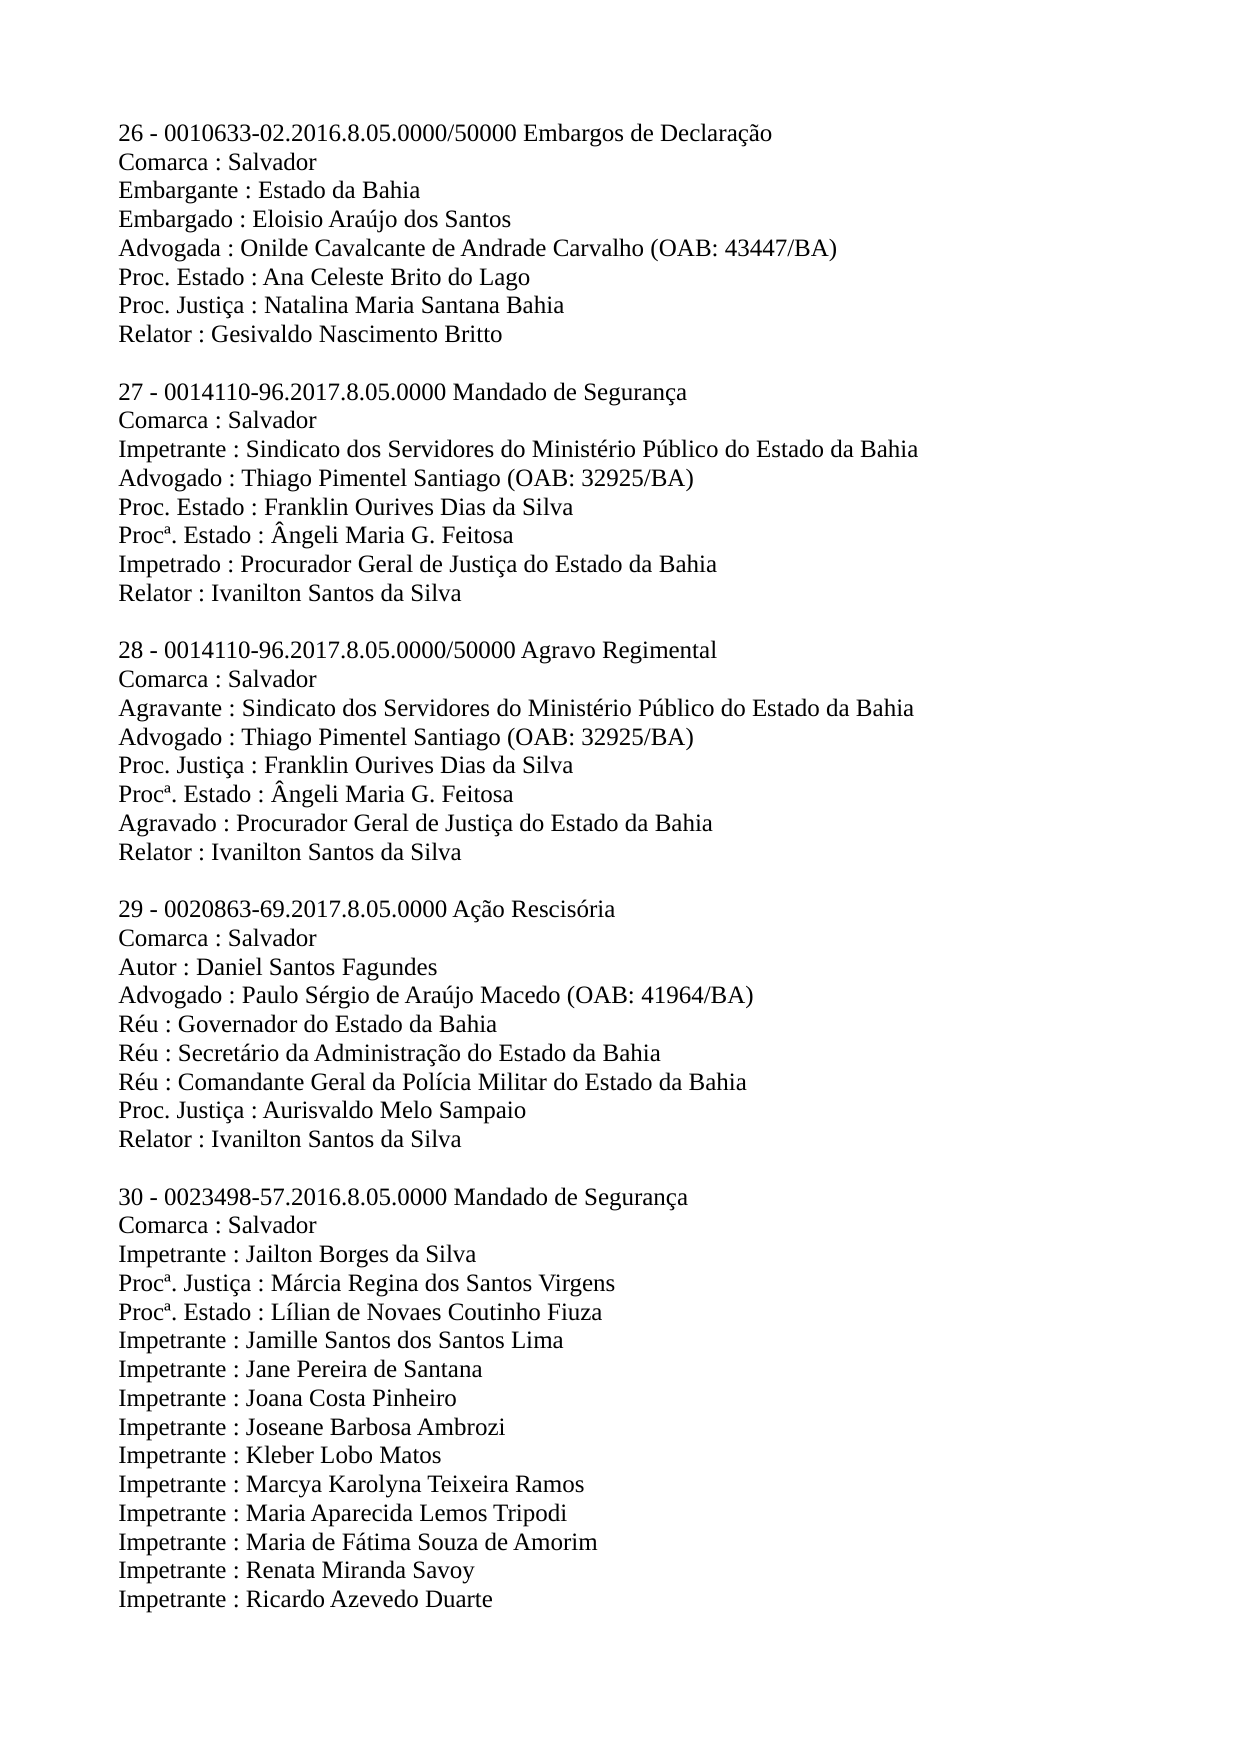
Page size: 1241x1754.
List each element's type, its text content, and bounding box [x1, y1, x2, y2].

text 26 - 0010633-02.2016.8.05.0000/50000 Embargos de Declaração [118, 118, 1122, 147]
text Comarca : Salvador [118, 406, 1122, 434]
text Comarca : Salvador [118, 147, 1122, 176]
text Agravante : Sindicato dos Servidores do Ministério Público do Estado da Bahia Advogado : Thiago Pimentel Santiago (OAB: 32925/BA) Proc. Justiça : Franklin Ourives Dias da Silva Procª. Estado : Ângeli Maria G. Feitosa Agravado : Procurador Geral de Justiça do Estado da Bahia Relator : Ivanilton Santos da Silva [118, 693, 1122, 866]
text Comarca : Salvador [118, 1211, 1122, 1239]
text Comarca : Salvador [118, 664, 1122, 693]
text 30 - 0023498-57.2016.8.05.0000 Mandado de Segurança [118, 1182, 1122, 1211]
text Impetrante : Jailton Borges da Silva Procª. Justiça : Márcia Regina dos Santos Virgens Procª. Estado : Lílian de Novaes Coutinho Fiuza Impetrante : Jamille Santos dos Santos Lima Impetrante : Jane Pereira de Santana Impetrante : Joana Costa Pinheiro Impetrante : Joseane Barbosa Ambrozi Impetrante : Kleber Lobo Matos Impetrante : Marcya Karolyna Teixeira Ramos Impetrante : Maria Aparecida Lemos Tripodi Impetrante : Maria de Fátima Souza de Amorim Impetrante : Renata Miranda Savoy Impetrante : Ricardo Azevedo Duarte [118, 1239, 1122, 1613]
text Impetrante : Sindicato dos Servidores do Ministério Público do Estado da Bahia Advogado : Thiago Pimentel Santiago (OAB: 32925/BA) Proc. Estado : Franklin Ourives Dias da Silva Procª. Estado : Ângeli Maria G. Feitosa Impetrado : Procurador Geral de Justiça do Estado da Bahia Relator : Ivanilton Santos da Silva [118, 434, 1122, 607]
text 27 - 0014110-96.2017.8.05.0000 Mandado de Segurança [118, 377, 1122, 406]
text 29 - 0020863-69.2017.8.05.0000 Ação Rescisória [118, 894, 1122, 923]
text Autor : Daniel Santos Fagundes Advogado : Paulo Sérgio de Araújo Macedo (OAB: 41964/BA) Réu : Governador do Estado da Bahia Réu : Secretário da Administração do Estado da Bahia Réu : Comandante Geral da Polícia Militar do Estado da Bahia Proc. Justiça : Aurisvaldo Melo Sampaio Relator : Ivanilton Santos da Silva [118, 952, 1122, 1153]
text 28 - 0014110-96.2017.8.05.0000/50000 Agravo Regimental [118, 636, 1122, 664]
text Comarca : Salvador [118, 923, 1122, 952]
text Embargante : Estado da Bahia Embargado : Eloisio Araújo dos Santos Advogada : Onilde Cavalcante de Andrade Carvalho (OAB: 43447/BA) Proc. Estado : Ana Celeste Brito do Lago Proc. Justiça : Natalina Maria Santana Bahia Relator : Gesivaldo Nascimento Britto [118, 176, 1122, 348]
